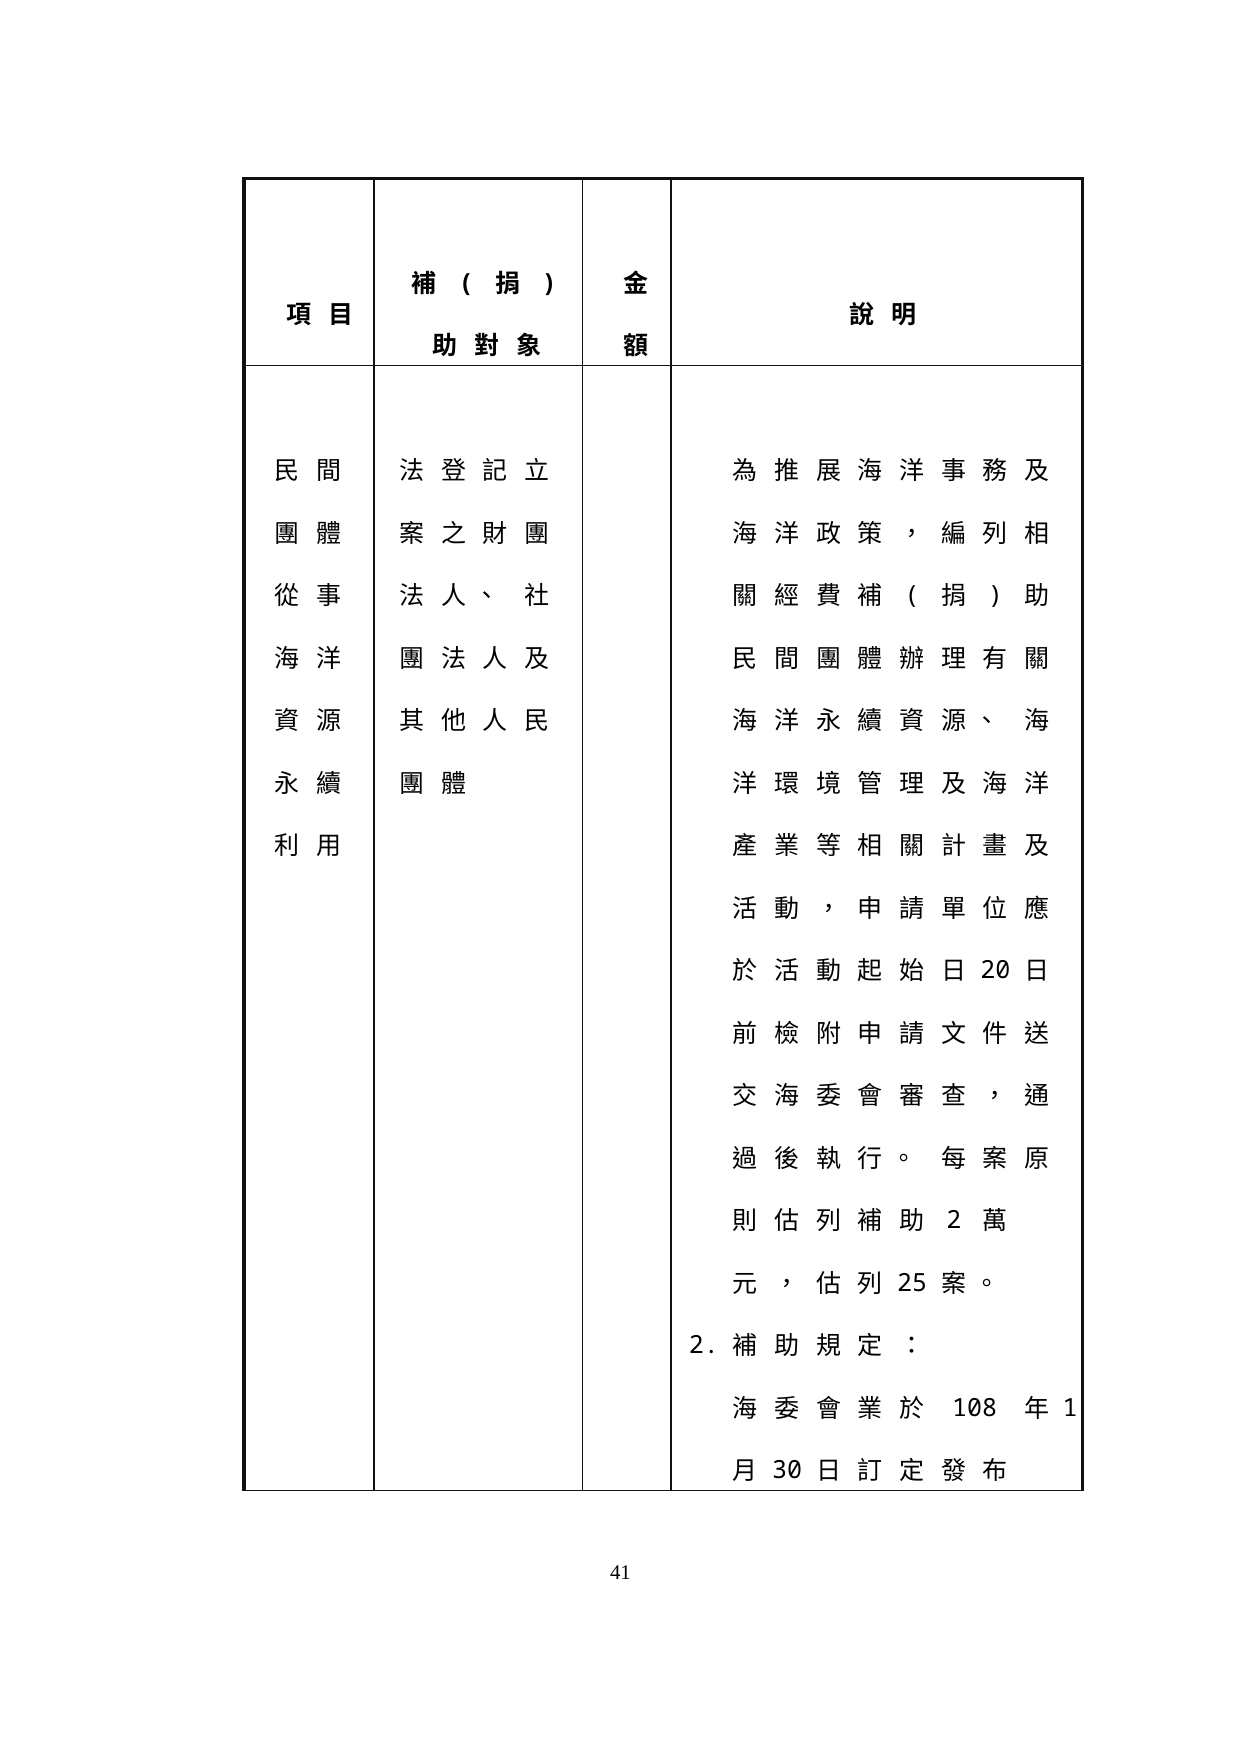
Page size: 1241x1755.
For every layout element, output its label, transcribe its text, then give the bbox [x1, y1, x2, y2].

table_header 項目 [246, 180, 373, 365]
table_header 補(捐)助對象 [375, 180, 582, 365]
table_cell 為推展海洋事務及海洋政策，編列相關經費補(捐)助民間團體辦理有關海洋永續資源、海洋環境管理及海洋產業等相關計畫及活動，申請單位應於活動起始日20日前檢附申請文件送交海委會審查，通過後執行。每案原則估列補助2萬元，估列25案。 2.補助規定： 海委會業於108年1月30日訂定發布 [672, 366, 1081, 1490]
table_cell 法登記立案之財團法人、社團法人及其他人民團體 [375, 366, 582, 1490]
table_header 說明 [672, 180, 1081, 365]
table_header 金額 [583, 180, 670, 365]
table_cell 民間團體從事海洋資源永續利用 [246, 366, 373, 1490]
table_cell [583, 366, 670, 1490]
